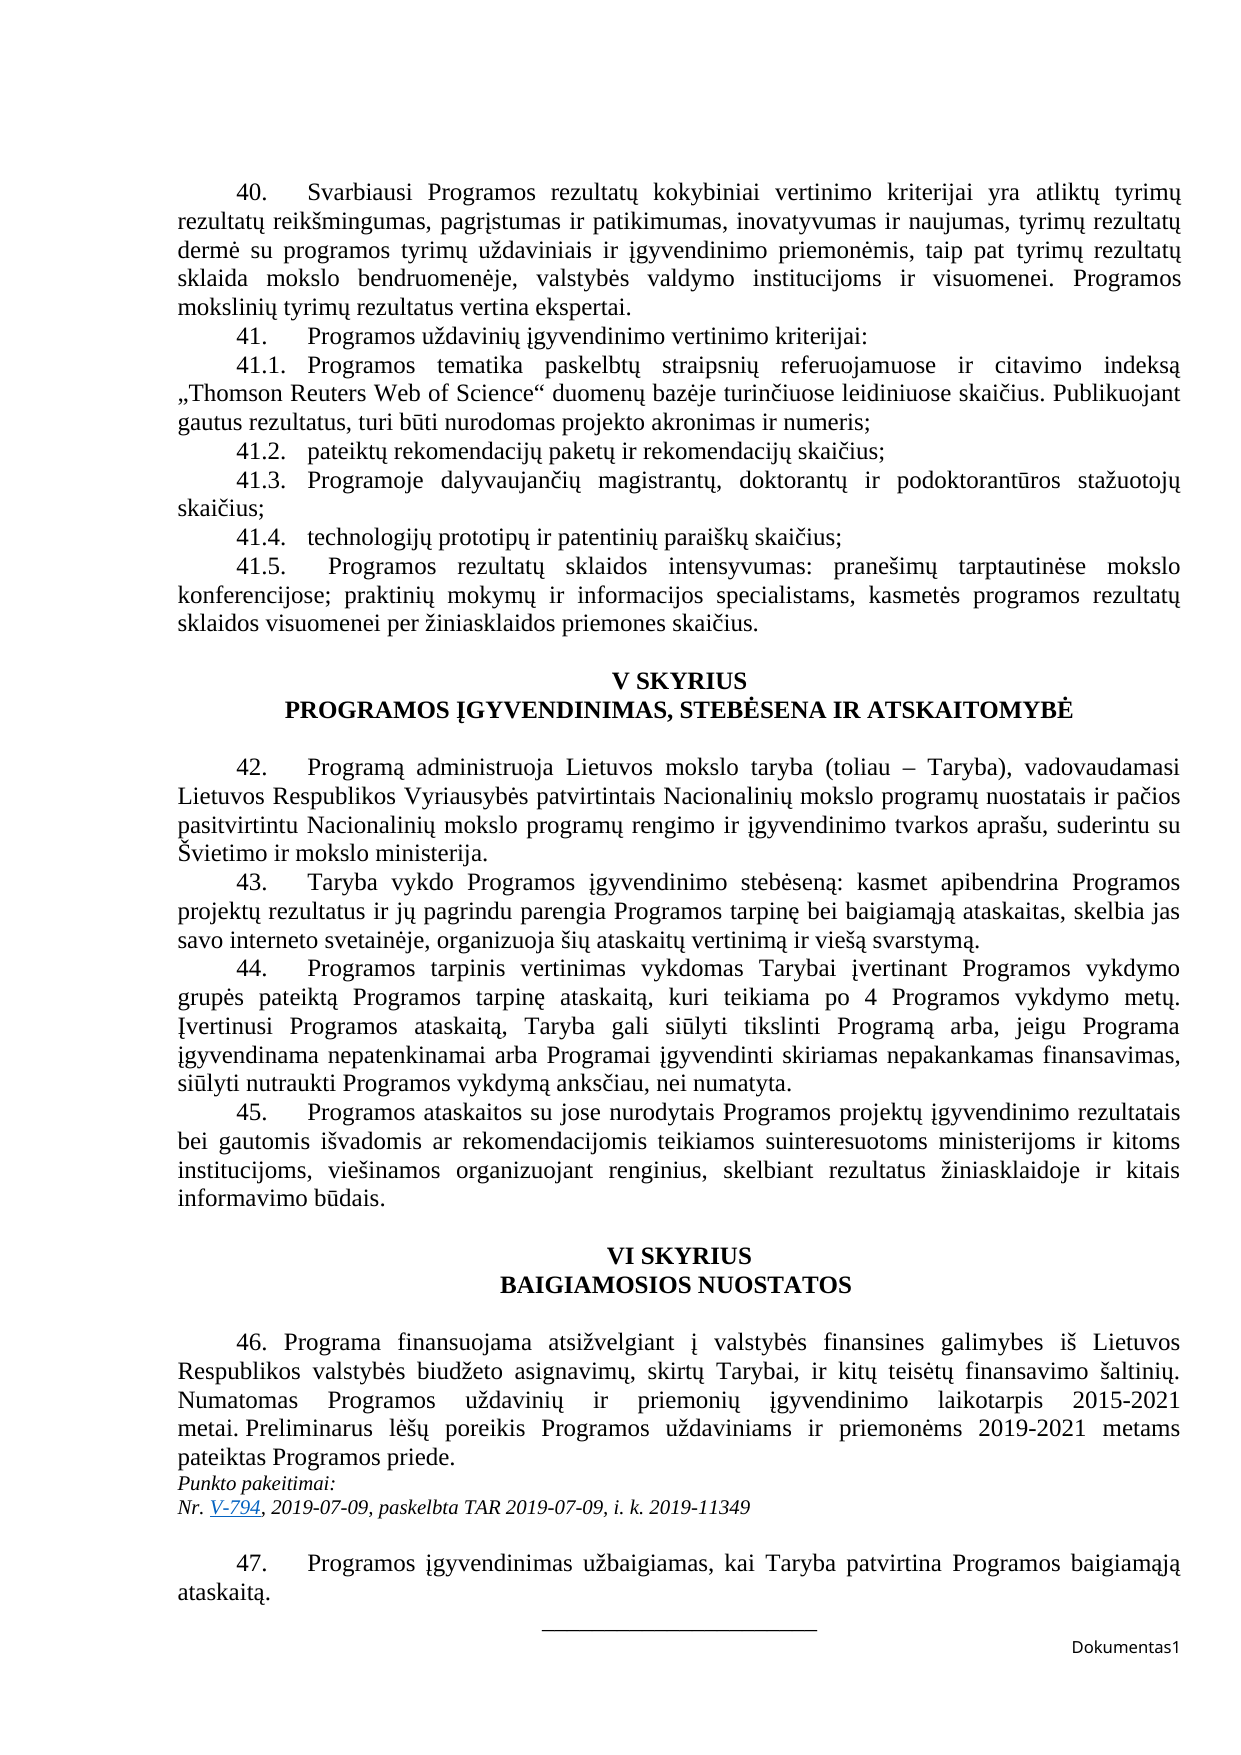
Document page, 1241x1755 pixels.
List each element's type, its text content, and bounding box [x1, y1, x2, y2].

text 41.1. Programos tematika paskelbtų straipsnių referuojamuose ir citavimo indeksą „Thomson Reuters Web of Science“ duomenų bazėje turinčiuose leidiniuose skaičius. Publikuojant gautus rezultatus, turi būti nurodomas projekto akronimas ir numeris; [177, 350, 1181, 436]
text Nr. V-794, 2019-07-09, paskelbta TAR 2019-07-09, i. k. 2019-11349 [177, 1495, 1181, 1519]
text 47. Programos įgyvendinimas užbaigiamas, kai Taryba patvirtina Programos baigiamąją ataskaitą. [177, 1548, 1181, 1605]
text VI SKYRIUS [177, 1241, 1181, 1270]
text ______________________ [177, 1605, 1181, 1634]
text V SKYRIUS [177, 666, 1181, 695]
text Punkto pakeitimai: [177, 1471, 1181, 1495]
text 41.2. pateiktų rekomendacijų paketų ir rekomendacijų skaičius; [177, 436, 1181, 465]
text 41.4. technologijų prototipų ir patentinių paraiškų skaičius; [177, 522, 1181, 551]
text 42. Programą administruoja Lietuvos mokslo taryba (toliau – Taryba), vadovaudamasi Lietuvos Respublikos Vyriausybės patvirtintais Nacionalinių mokslo programų nuostatais ir pačios pasitvirtintu Nacionalinių mokslo programų rengimo ir įgyvendinimo tvarkos aprašu, suderintu su Švietimo ir mokslo ministerija. [177, 752, 1181, 867]
text 43. Taryba vykdo Programos įgyvendinimo stebėseną: kasmet apibendrina Programos projektų rezultatus ir jų pagrindu parengia Programos tarpinę bei baigiamąją ataskaitas, skelbia jas savo interneto svetainėje, organizuoja šių ataskaitų vertinimą ir viešą svarstymą. [177, 867, 1181, 953]
text 41.3. Programoje dalyvaujančių magistrantų, doktorantų ir podoktorantūros stažuotojų skaičius; [177, 465, 1181, 522]
text 45. Programos ataskaitos su jose nurodytais Programos projektų įgyvendinimo rezultatais bei gautomis išvadomis ar rekomendacijomis teikiamos suinteresuotoms ministerijoms ir kitoms institucijoms, viešinamos organizuojant renginius, skelbiant rezultatus žiniasklaidoje ir kitais informavimo būdais. [177, 1097, 1181, 1212]
text 41. Programos uždavinių įgyvendinimo vertinimo kriterijai: [177, 321, 1181, 350]
text 41.5. Programos rezultatų sklaidos intensyvumas: pranešimų tarptautinėse mokslo konferencijose; praktinių mokymų ir informacijos specialistams, kasmetės programos rezultatų sklaidos visuomenei per žiniasklaidos priemones skaičius. [177, 551, 1181, 637]
text PROGRAMOS ĮGYVENDINIMAS, STEBĖSENA IR ATSKAITOMYBĖ [177, 695, 1181, 723]
text BAIGIAMOSIOS NUOSTATOS [177, 1270, 1181, 1298]
text 44. Programos tarpinis vertinimas vykdomas Tarybai įvertinant Programos vykdymo grupės pateiktą Programos tarpinę ataskaitą, kuri teikiama po 4 Programos vykdymo metų. Įvertinusi Programos ataskaitą, Taryba gali siūlyti tikslinti Programą arba, jeigu Programa įgyvendinama nepatenkinamai arba Programai įgyvendinti skiriamas nepakankamas finansavimas, siūlyti nutraukti Programos vykdymą anksčiau, nei numatyta. [177, 953, 1181, 1097]
text 46. Programa finansuojama atsižvelgiant į valstybės finansines galimybes iš Lietuvos Respublikos valstybės biudžeto asignavimų, skirtų Tarybai, ir kitų teisėtų finansavimo šaltinių. Numatomas Programos uždavinių ir priemonių įgyvendinimo laikotarpis 2015-2021 metai. Preliminarus lėšų poreikis Programos uždaviniams ir priemonėms 2019-2021 metams pateiktas Programos priede. [177, 1327, 1181, 1471]
text 40. Svarbiausi Programos rezultatų kokybiniai vertinimo kriterijai yra atliktų tyrimų rezultatų reikšmingumas, pagrįstumas ir patikimumas, inovatyvumas ir naujumas, tyrimų rezultatų dermė su programos tyrimų uždaviniais ir įgyvendinimo priemonėmis, taip pat tyrimų rezultatų sklaida mokslo bendruomenėje, valstybės valdymo institucijoms ir visuomenei. Programos mokslinių tyrimų rezultatus vertina ekspertai. [177, 177, 1181, 321]
